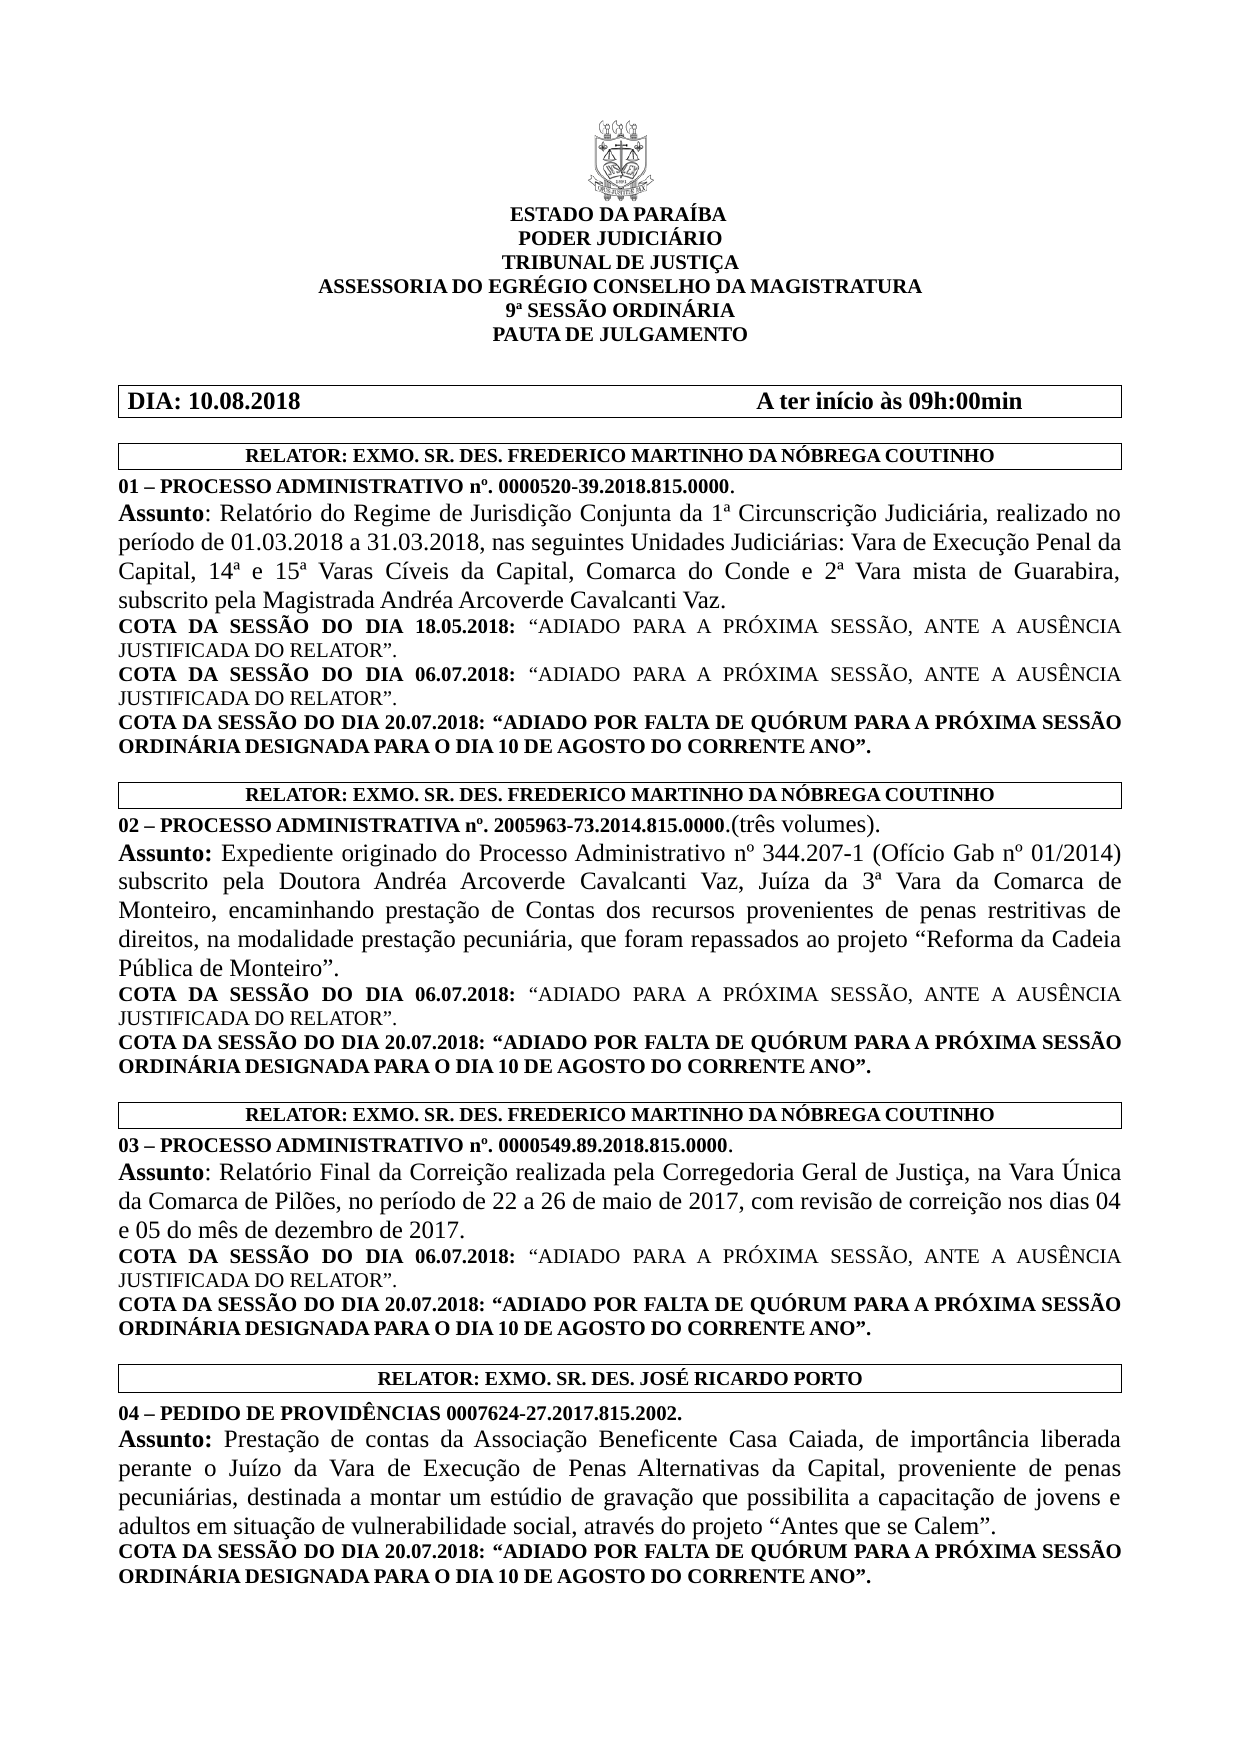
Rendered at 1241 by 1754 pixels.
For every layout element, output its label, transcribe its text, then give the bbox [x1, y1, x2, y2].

text 9ª SESSÃO ORDINÁRIA [118, 298, 1122, 322]
text PODER JUDICIÁRIO [118, 226, 1122, 250]
picture [586, 118, 654, 202]
text COTA DA SESSÃO DO DIA 20.07.2018: “ADIADO POR FALTA DE QUÓRUM PARA A PRÓXIMA SESSÃO ORDINÁRIA DESIGNADA PARA O DIA 10 DE AGOSTO DO CORRENTE ANO”. [118, 1029, 1122, 1078]
text ESTADO DA PARAÍBA [118, 202, 1122, 226]
text COTA DA SESSÃO DO DIA 20.07.2018: “ADIADO POR FALTA DE QUÓRUM PARA A PRÓXIMA SESSÃO ORDINÁRIA DESIGNADA PARA O DIA 10 DE AGOSTO DO CORRENTE ANO”. [118, 1539, 1122, 1588]
text COTA DA SESSÃO DO DIA 06.07.2018: “ADIADO PARA A PRÓXIMA SESSÃO, ANTE A AUSÊNCIA JUSTIFICADA DO RELATOR”. [118, 1244, 1122, 1292]
text PAUTA DE JULGAMENTO [118, 322, 1122, 346]
text RELATOR: EXMO. SR. DES. FREDERICO MARTINHO DA NÓBREGA COUTINHO [119, 444, 1121, 469]
text RELATOR: EXMO. SR. DES. FREDERICO MARTINHO DA NÓBREGA COUTINHO [119, 783, 1121, 808]
text Assunto: Prestação de contas da Associação Beneficente Casa Caiada, de importância liberada perante o Juízo da Vara de Execução de Penas Alternativas da Capital, proveniente de penas pecuniárias, destinada a montar um estúdio de gravação que possibilita a capacitação de jovens e adultos em situação de vulnerabilidade social, através do projeto “Antes que se Calem”. [118, 1424, 1122, 1539]
text Assunto: Expediente originado do Processo Administrativo nº 344.207-1 (Ofício Gab nº 01/2014) subscrito pela Doutora Andréa Arcoverde Cavalcanti Vaz, Juíza da 3ª Vara da Comarca de Monteiro, encaminhando prestação de Contas dos recursos provenientes de penas restritivas de direitos, na modalidade prestação pecuniária, que foram repassados ao projeto “Reforma da Cadeia Pública de Monteiro”. [118, 838, 1122, 981]
text COTA DA SESSÃO DO DIA 20.07.2018: “ADIADO POR FALTA DE QUÓRUM PARA A PRÓXIMA SESSÃO ORDINÁRIA DESIGNADA PARA O DIA 10 DE AGOSTO DO CORRENTE ANO”. [118, 710, 1122, 758]
text Assunto: Relatório Final da Correição realizada pela Corregedoria Geral de Justiça, na Vara Única da Comarca de Pilões, no período de 22 a 26 de maio de 2017, com revisão de correição nos dias 04 e 05 do mês de dezembro de 2017. [118, 1157, 1122, 1244]
text 02 – PROCESSO ADMINISTRATIVA nº. 2005963-73.2014.815.0000.(três volumes). [118, 809, 1122, 838]
text COTA DA SESSÃO DO DIA 18.05.2018: “ADIADO PARA A PRÓXIMA SESSÃO, ANTE A AUSÊNCIA JUSTIFICADA DO RELATOR”. [118, 613, 1122, 662]
text 03 – PROCESSO ADMINISTRATIVO nº. 0000549.89.2018.815.0000. [118, 1129, 1122, 1157]
text COTA DA SESSÃO DO DIA 06.07.2018: “ADIADO PARA A PRÓXIMA SESSÃO, ANTE A AUSÊNCIA JUSTIFICADA DO RELATOR”. [118, 981, 1122, 1029]
text 01 – PROCESSO ADMINISTRATIVO nº. 0000520-39.2018.815.0000. [118, 470, 1122, 498]
text 04 – PEDIDO DE PROVIDÊNCIAS 0007624-27.2017.815.2002. [118, 1400, 1122, 1424]
text Assunto: Relatório do Regime de Jurisdição Conjunta da 1ª Circunscrição Judiciária, realizado no período de 01.03.2018 a 31.03.2018, nas seguintes Unidades Judiciárias: Vara de Execução Penal da Capital, 14ª e 15ª Varas Cíveis da Capital, Comarca do Conde e 2ª Vara mista de Guarabira, subscrito pela Magistrada Andréa Arcoverde Cavalcanti Vaz. [118, 498, 1122, 613]
text DIA: 10.08.2018 A ter início às 09h:00min [119, 386, 1121, 417]
text COTA DA SESSÃO DO DIA 20.07.2018: “ADIADO POR FALTA DE QUÓRUM PARA A PRÓXIMA SESSÃO ORDINÁRIA DESIGNADA PARA O DIA 10 DE AGOSTO DO CORRENTE ANO”. [118, 1292, 1122, 1340]
text RELATOR: EXMO. SR. DES. JOSÉ RICARDO PORTO [119, 1365, 1121, 1392]
text TRIBUNAL DE JUSTIÇA [118, 250, 1122, 274]
text RELATOR: EXMO. SR. DES. FREDERICO MARTINHO DA NÓBREGA COUTINHO [119, 1103, 1121, 1128]
text COTA DA SESSÃO DO DIA 06.07.2018: “ADIADO PARA A PRÓXIMA SESSÃO, ANTE A AUSÊNCIA JUSTIFICADA DO RELATOR”. [118, 662, 1122, 710]
text ASSESSORIA DO EGRÉGIO CONSELHO DA MAGISTRATURA [118, 274, 1122, 298]
